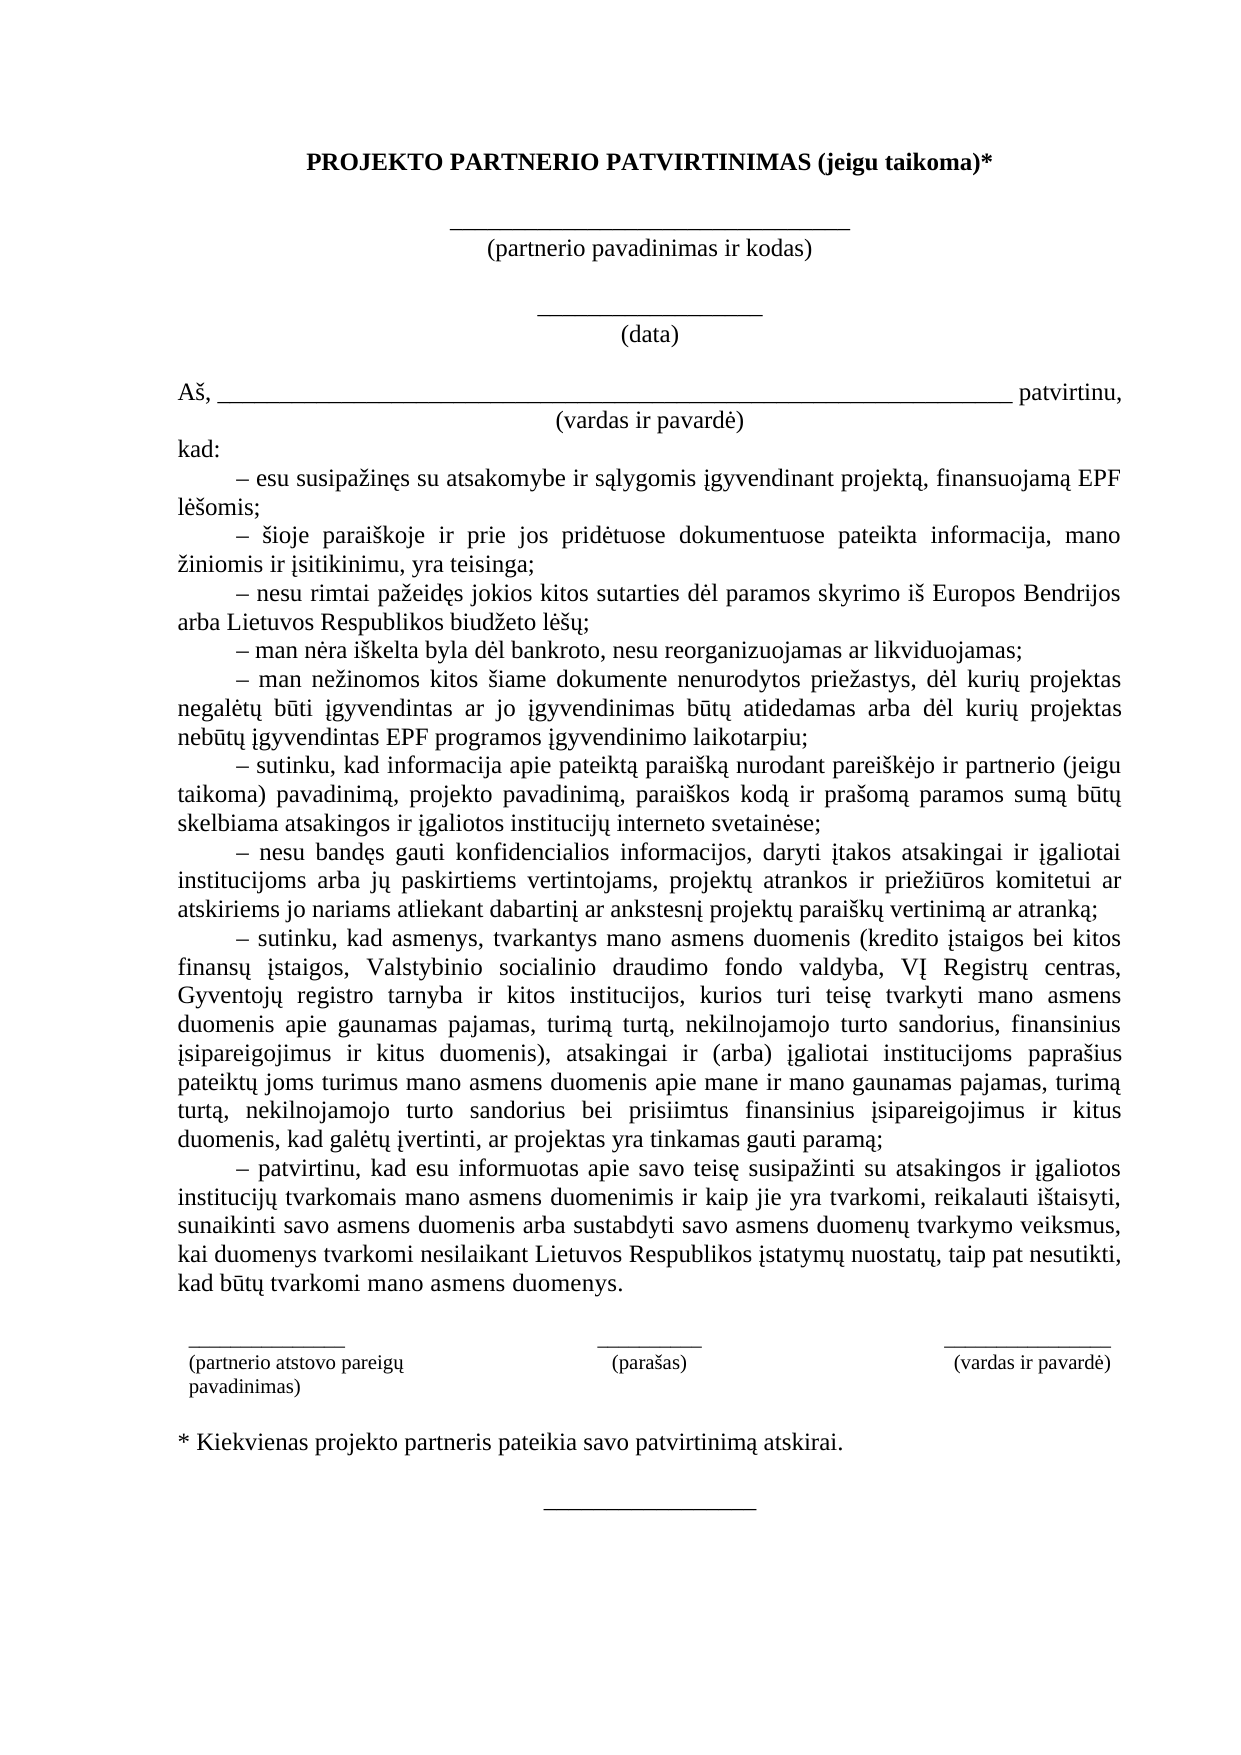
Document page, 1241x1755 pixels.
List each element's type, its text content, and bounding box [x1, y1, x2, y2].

table_header __________ (parašas) [493, 1326, 806, 1398]
text _________________ [177, 1484, 1122, 1513]
text __________________ [177, 291, 1122, 319]
text – patvirtinu, kad esu informuotas apie savo teisę susipažinti su atsakingos ir įgaliotos institucijų tvarkomais mano asmens duomenimis ir kaip jie yra tvarkomi, reikalauti ištaisyti, sunaikinti savo asmens duomenis arba sustabdyti savo asmens duomenų tvarkymo veiksmus, kai duomenys tvarkomi nesilaikant Lietuvos Respublikos įstatymų nuostatų, taip pat nesutikti, kad būtų tvarkomi mano asmens duomenys. [177, 1153, 1122, 1297]
text ________________________________ [177, 204, 1122, 233]
text PROJEKTO PARTNERIO PATVIRTINIMAS (jeigu taikoma)* [177, 147, 1122, 176]
text Aš, patvirtinu, [177, 377, 1122, 406]
text (partnerio pavadinimas ir kodas) [177, 233, 1122, 262]
text – man nežinomos kitos šiame dokumente nenurodytos priežastys, dėl kurių projektas negalėtų būti įgyvendintas ar jo įgyvendinimas būtų atidedamas arba dėl kurių projektas nebūtų įgyvendintas EPF programos įgyvendinimo laikotarpiu; [177, 664, 1122, 751]
text (data) [177, 319, 1122, 348]
text – man nėra iškelta byla dėl bankroto, nesu reorganizuojamas ar likviduojamas; [177, 636, 1122, 664]
text (vardas ir pavardė) [177, 406, 1122, 434]
text – šioje paraiškoje ir prie jos pridėtuose dokumentuose pateikta informacija, mano žiniomis ir įsitikinimu, yra teisinga; [177, 521, 1122, 578]
text kad: [177, 434, 1122, 463]
table_header _______________ (partnerio atstovo pareigų pavadinimas) [177, 1326, 493, 1398]
text * Kiekvienas projekto partneris pateikia savo patvirtinimą atskirai. [177, 1427, 1122, 1455]
text – esu susipažinęs su atsakomybe ir sąlygomis įgyvendinant projektą, finansuojamą EPF lėšomis; [177, 463, 1122, 521]
text – sutinku, kad asmenys, tvarkantys mano asmens duomenis (kredito įstaigos bei kitos finansų įstaigos, Valstybinio socialinio draudimo fondo valdyba, VĮ Registrų centras, Gyventojų registro tarnyba ir kitos institucijos, kurios turi teisę tvarkyti mano asmens duomenis apie gaunamas pajamas, turimą turtą, nekilnojamojo turto sandorius, finansinius įsipareigojimus ir kitus duomenis), atsakingai ir (arba) įgaliotai institucijoms paprašius pateiktų joms turimus mano asmens duomenis apie mane ir mano gaunamas pajamas, turimą turtą, nekilnojamojo turto sandorius bei prisiimtus finansinius įsipareigojimus ir kitus duomenis, kad galėtų įvertinti, ar projektas yra tinkamas gauti paramą; [177, 923, 1122, 1153]
text – nesu bandęs gauti konfidencialios informacijos, daryti įtakos atsakingai ir įgaliotai institucijoms arba jų paskirtiems vertintojams, projektų atrankos ir priežiūros komitetui ar atskiriems jo nariams atliekant dabartinį ar ankstesnį projektų paraiškų vertinimą ar atranką; [177, 837, 1122, 923]
table_header ________________ (vardas ir pavardė) [806, 1326, 1122, 1398]
text – nesu rimtai pažeidęs jokios kitos sutarties dėl paramos skyrimo iš Europos Bendrijos arba Lietuvos Respublikos biudžeto lėšų; [177, 578, 1122, 636]
text – sutinku, kad informacija apie pateiktą paraišką nurodant pareiškėjo ir partnerio (jeigu taikoma) pavadinimą, projekto pavadinimą, paraiškos kodą ir prašomą paramos sumą būtų skelbiama atsakingos ir įgaliotos institucijų interneto svetainėse; [177, 751, 1122, 837]
